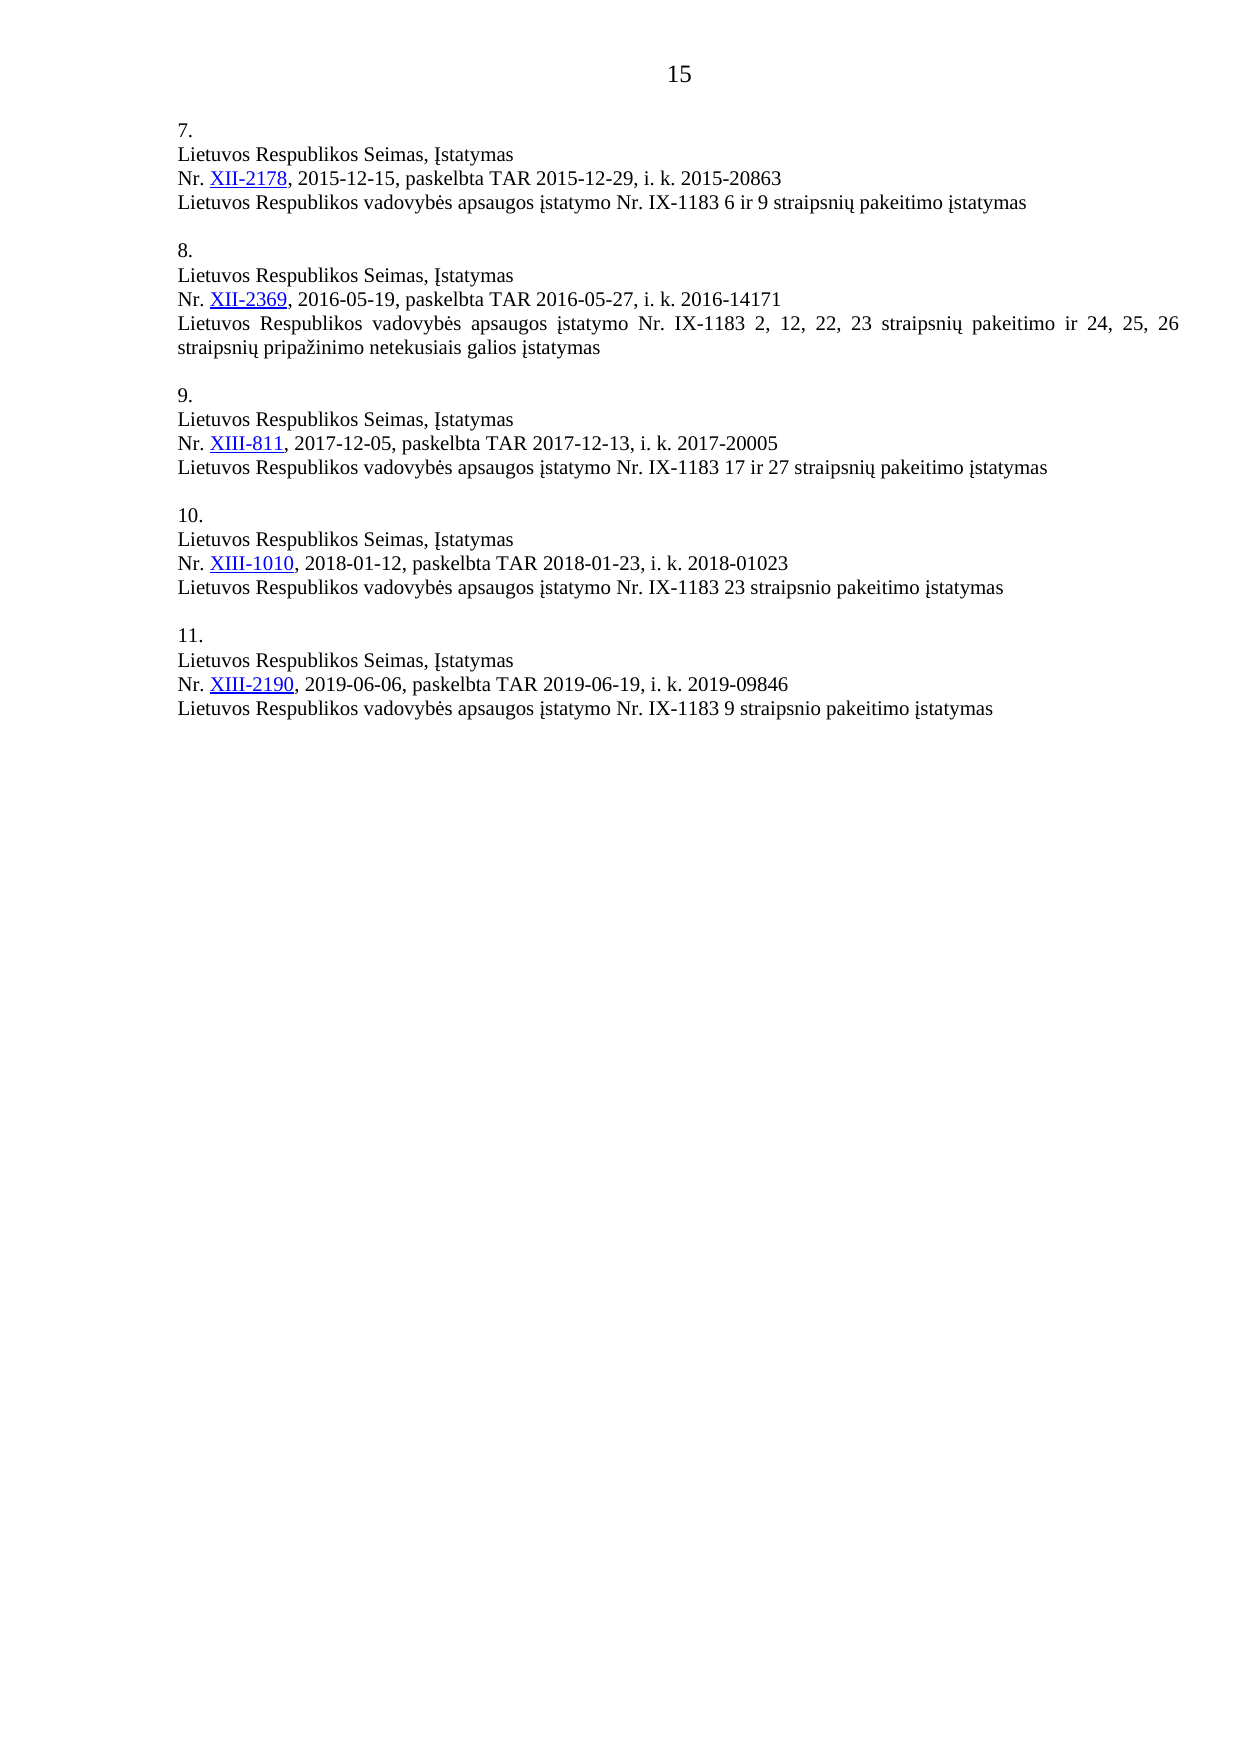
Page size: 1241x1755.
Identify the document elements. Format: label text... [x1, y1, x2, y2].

text Lietuvos Respublikos Seimas, Įstatymas [177, 407, 1181, 431]
text Nr. XIII-2190, 2019-06-06, paskelbta TAR 2019-06-19, i. k. 2019-09846 [177, 672, 1181, 696]
text 7. [177, 118, 1181, 142]
text Nr. XIII-811, 2017-12-05, paskelbta TAR 2017-12-13, i. k. 2017-20005 [177, 431, 1181, 455]
text Lietuvos Respublikos Seimas, Įstatymas [177, 142, 1181, 166]
text Lietuvos Respublikos vadovybės apsaugos įstatymo Nr. IX-1183 17 ir 27 straipsnių pakeitimo įstatymas [177, 455, 1181, 479]
text 10. [177, 503, 1181, 527]
text Lietuvos Respublikos vadovybės apsaugos įstatymo Nr. IX-1183 9 straipsnio pakeitimo įstatymas [177, 696, 1181, 720]
text Lietuvos Respublikos Seimas, Įstatymas [177, 262, 1181, 287]
text Nr. XIII-1010, 2018-01-12, paskelbta TAR 2018-01-23, i. k. 2018-01023 [177, 551, 1181, 575]
text Lietuvos Respublikos vadovybės apsaugos įstatymo Nr. IX-1183 2, 12, 22, 23 straipsnių pakeitimo ir 24, 25, 26 straipsnių pripažinimo netekusiais galios įstatymas [177, 311, 1181, 359]
text 11. [177, 623, 1181, 647]
text 8. [177, 238, 1181, 262]
text Nr. XII-2369, 2016-05-19, paskelbta TAR 2016-05-27, i. k. 2016-14171 [177, 287, 1181, 311]
text Lietuvos Respublikos Seimas, Įstatymas [177, 527, 1181, 551]
text Nr. XII-2178, 2015-12-15, paskelbta TAR 2015-12-29, i. k. 2015-20863 [177, 166, 1181, 190]
text Lietuvos Respublikos vadovybės apsaugos įstatymo Nr. IX-1183 23 straipsnio pakeitimo įstatymas [177, 575, 1181, 599]
text Lietuvos Respublikos Seimas, Įstatymas [177, 647, 1181, 672]
text Lietuvos Respublikos vadovybės apsaugos įstatymo Nr. IX-1183 6 ir 9 straipsnių pakeitimo įstatymas [177, 190, 1181, 214]
text 9. [177, 383, 1181, 407]
